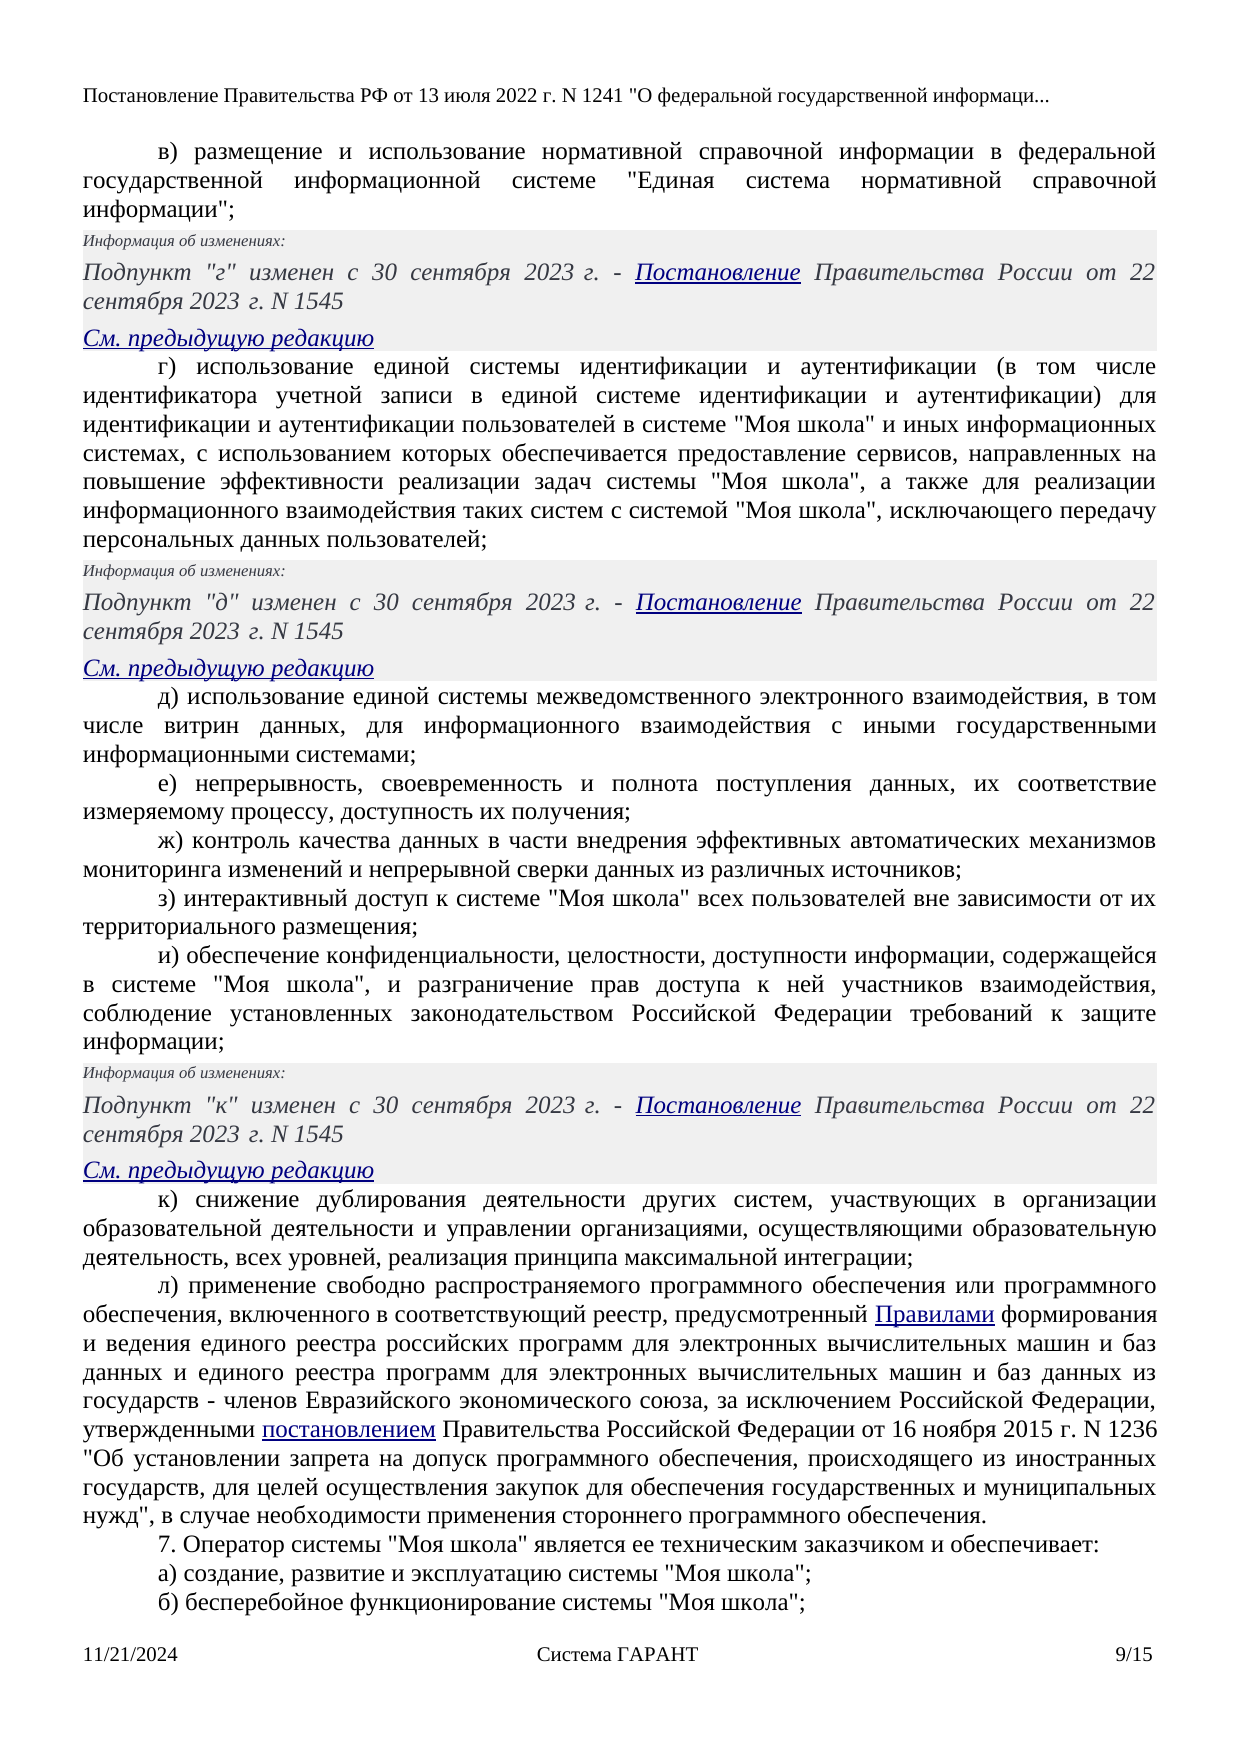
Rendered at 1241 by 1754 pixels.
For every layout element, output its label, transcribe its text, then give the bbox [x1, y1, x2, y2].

text б) бесперебойное функционирование системы "Моя школа"; [83, 1587, 1157, 1615]
text в) размещение и использование нормативной справочной информации в федеральной государственной информационной системе "Единая система нормативной справочной информации"; [83, 136, 1157, 222]
text Информация об изменениях: [287, 560, 1157, 579]
text Информация об изменениях: [287, 230, 1157, 249]
text ж) контроль качества данных в части внедрения эффективных автоматических механизмов мониторинга изменений и непрерывной сверки данных из различных источников; [83, 825, 1157, 883]
text е) непрерывность, своевременность и полнота поступления данных, их соответствие измеряемому процессу, доступность их получения; [83, 768, 1157, 825]
text Подпункт "д" изменен с 30 сентября 2023 г. - Постановление Правительства России от 22 сентября 2023 г. N 1545 [346, 616, 1157, 645]
text Подпункт "г" изменен с 30 сентября 2023 г. - Постановление Правительства России от 22 сентября 2023 г. N 1545 [346, 286, 1157, 315]
text и) обеспечение конфиденциальности, целостности, доступности информации, содержащейся в системе "Моя школа", и разграничение прав доступа к ней участников взаимодействия, соблюдение установленных законодательством Российской Федерации требований к защите информации; [83, 940, 1157, 1055]
text 7. Оператор системы "Моя школа" является ее техническим заказчиком и обеспечивает: [83, 1529, 1157, 1558]
text См. предыдущую редакцию [377, 653, 1157, 681]
text д) использование единой системы межведомственного электронного взаимодействия, в том числе витрин данных, для информационного взаимодействия с иными государственными информационными системами; [83, 681, 1157, 768]
text к) снижение дублирования деятельности других систем, участвующих в организации образовательной деятельности и управлении организациями, осуществляющими образовательную деятельность, всех уровней, реализация принципа максимальной интеграции; [83, 1184, 1157, 1270]
text Подпункт "к" изменен с 30 сентября 2023 г. - Постановление Правительства России от 22 сентября 2023 г. N 1545 [346, 1111, 1157, 1147]
text См. предыдущую редакцию [377, 323, 1157, 351]
text л) применение свободно распространяемого программного обеспечения или программного обеспечения, включенного в соответствующий реестр, предусмотренный Правилами формирования и ведения единого реестра российских программ для электронных вычислительных машин и баз данных и единого реестра программ для электронных вычислительных машин и баз данных из государств - членов Евразийского экономического союза, за исключением Российской Федерации, утвержденными постановлением Правительства Российской Федерации от 16 ноября 2015 г. N 1236 "Об установлении запрета на допуск программного обеспечения, происходящего из иностранных государств, для целей осуществления закупок для обеспечения государственных и муниципальных нужд", в случае необходимости применения стороннего программного обеспечения. [83, 1270, 1157, 1529]
text г) использование единой системы идентификации и аутентификации (в том числе идентификатора учетной записи в единой системе идентификации и аутентификации) для идентификации и аутентификации пользователей в системе "Моя школа" и иных информационных системах, с использованием которых обеспечивается предоставление сервисов, направленных на повышение эффективности реализации задач системы "Моя школа", а также для реализации информационного взаимодействия таких систем с системой "Моя школа", исключающего передачу персональных данных пользователей; [83, 351, 1157, 553]
text Информация об изменениях: [287, 1063, 1157, 1082]
text з) интерактивный доступ к системе "Моя школа" всех пользователей вне зависимости от их территориального размещения; [83, 883, 1157, 940]
text См. предыдущую редакцию [377, 1155, 1157, 1184]
text а) создание, развитие и эксплуатацию системы "Моя школа"; [83, 1558, 1157, 1587]
